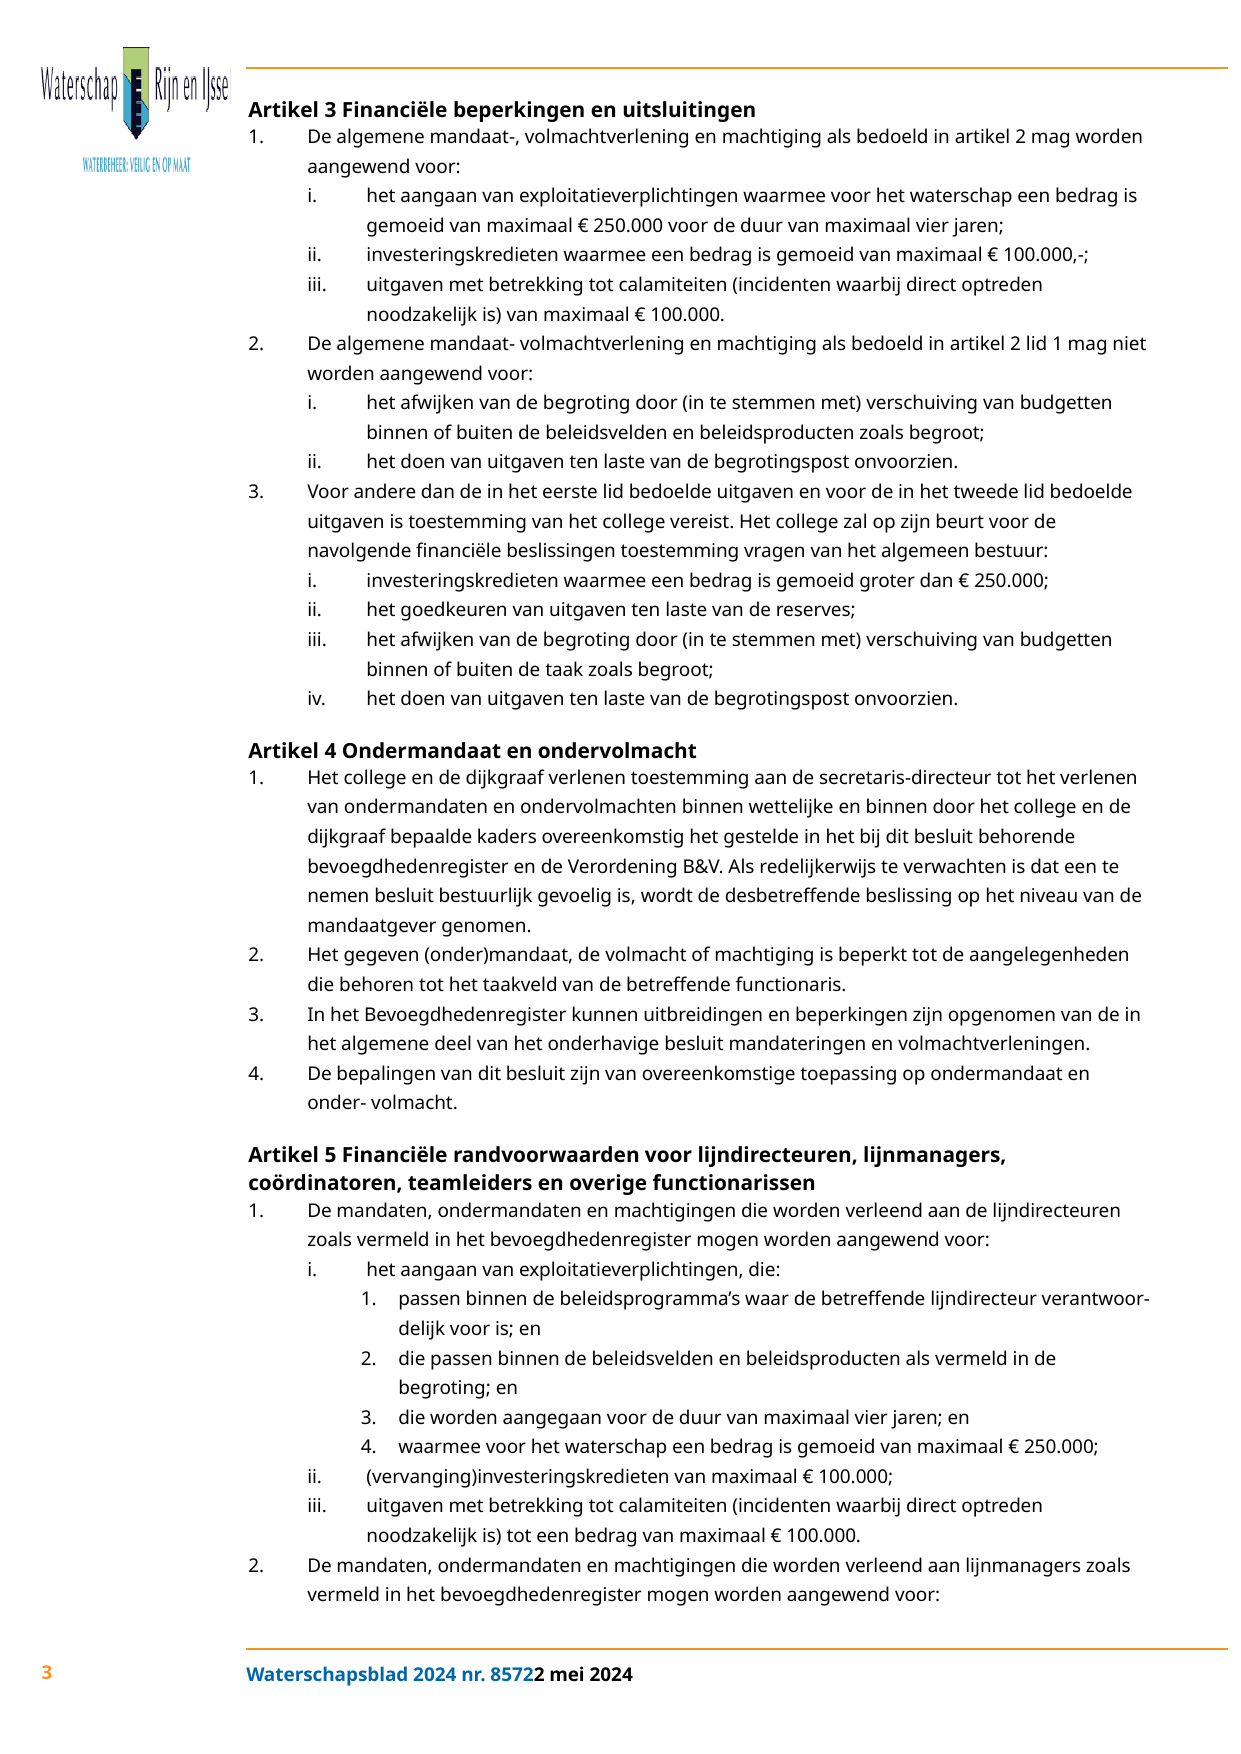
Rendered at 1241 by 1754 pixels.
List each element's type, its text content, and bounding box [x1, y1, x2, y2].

list investeringskredieten waarmee een bedrag is gemoeid groter dan € 250.000; [307, 567, 1152, 593]
list waarmee voor het waterschap een bedrag is gemoeid van maximaal € 250.000; [361, 1433, 1152, 1459]
picture [41, 47, 231, 172]
list In het Bevoegdhedenregister kunnen uitbreidingen en beperkingen zijn opgenomen van de in het algemene deel van het onderhavige besluit mandateringen en volmachtverleningen. [248, 1001, 1152, 1056]
list het afwijken van de begroting door (in te stemmen met) verschuiving van budgetten binnen of buiten de taak zoals begroot; [307, 626, 1152, 681]
list (vervanging)investeringskredieten van maximaal € 100.000; [307, 1463, 1152, 1489]
list De mandaten, ondermandaten en machtigingen die worden verleend aan de lijndirecteuren zoals vermeld in het bevoegdhedenregister mogen worden aangewend voor: [248, 1197, 1152, 1252]
list Het college en de dijkgraaf verlenen toestemming aan de secretaris-directeur tot het verlenen van ondermandaten en ondervolmachten binnen wettelijke en binnen door het college en de dijkgraaf bepaalde kaders overeenkomstig het gestelde in het bij dit besluit behorende bevoegdhedenregister en de Verordening B&V. Als redelijkerwijs te verwachten is dat een te nemen besluit bestuurlijk gevoelig is, wordt de desbetreffende beslissing op het niveau van de mandaatgever genomen. [248, 764, 1152, 938]
list het aangaan van exploitatieverplichtingen, die: [307, 1256, 1152, 1282]
list uitgaven met betrekking tot calamiteiten (incidenten waarbij direct optreden noodzakelijk is) tot een bedrag van maximaal € 100.000. [307, 1493, 1152, 1548]
list het doen van uitgaven ten laste van de begrotingspost onvoorzien. [307, 685, 1152, 711]
list De mandaten, ondermandaten en machtigingen die worden verleend aan lijnmanagers zoals vermeld in het bevoegdhedenregister mogen worden aangewend voor: [248, 1552, 1152, 1607]
list passen binnen de beleidsprogramma’s waar de betreffende lijndirecteur verantwoor- delijk voor is; en [361, 1286, 1152, 1341]
list het afwijken van de begroting door (in te stemmen met) verschuiving van budgetten binnen of buiten de beleidsvelden en beleidsproducten zoals begroot; [307, 389, 1152, 445]
list die worden aangegaan voor de duur van maximaal vier jaren; en [361, 1404, 1152, 1430]
list Voor andere dan de in het eerste lid bedoelde uitgaven en voor de in het tweede lid bedoelde uitgaven is toestemming van het college vereist. Het college zal op zijn beurt voor de navolgende financiële beslissingen toestemming vragen van het algemeen bestuur: [248, 478, 1152, 563]
list De bepalingen van dit besluit zijn van overeenkomstige toepassing op ondermandaat en onder- volmacht. [248, 1060, 1152, 1115]
text Artikel 3 Financiële beperkingen en uitsluitingen [248, 95, 1152, 123]
list De algemene mandaat- volmachtverlening en machtiging als bedoeld in artikel 2 lid 1 mag niet worden aangewend voor: [248, 330, 1152, 386]
list het goedkeuren van uitgaven ten laste van de reserves; [307, 597, 1152, 622]
list Het gegeven (onder)mandaat, de volmacht of machtiging is beperkt tot de aangelegenheden die behoren tot het taakveld van de betreffende functionaris. [248, 942, 1152, 997]
list het aangaan van exploitatieverplichtingen waarmee voor het waterschap een bedrag is gemoeid van maximaal € 250.000 voor de duur van maximaal vier jaren; [307, 182, 1152, 238]
list De algemene mandaat-, volmachtverlening en machtiging als bedoeld in artikel 2 mag worden aangewend voor: [248, 123, 1152, 178]
list uitgaven met betrekking tot calamiteiten (incidenten waarbij direct optreden noodzakelijk is) van maximaal € 100.000. [307, 271, 1152, 326]
text Artikel 4 Ondermandaat en ondervolmacht [248, 736, 1152, 764]
list het doen van uitgaven ten laste van de begrotingspost onvoorzien. [307, 449, 1152, 474]
list die passen binnen de beleidsvelden en beleidsproducten als vermeld in de begroting; en [361, 1345, 1152, 1400]
text Artikel 5 Financiële randvoorwaarden voor lijndirecteuren, lijnmanagers, coördinatoren, teamleiders en overige functionarissen [248, 1140, 1152, 1197]
list investeringskredieten waarmee een bedrag is gemoeid van maximaal € 100.000,-; [307, 242, 1152, 267]
